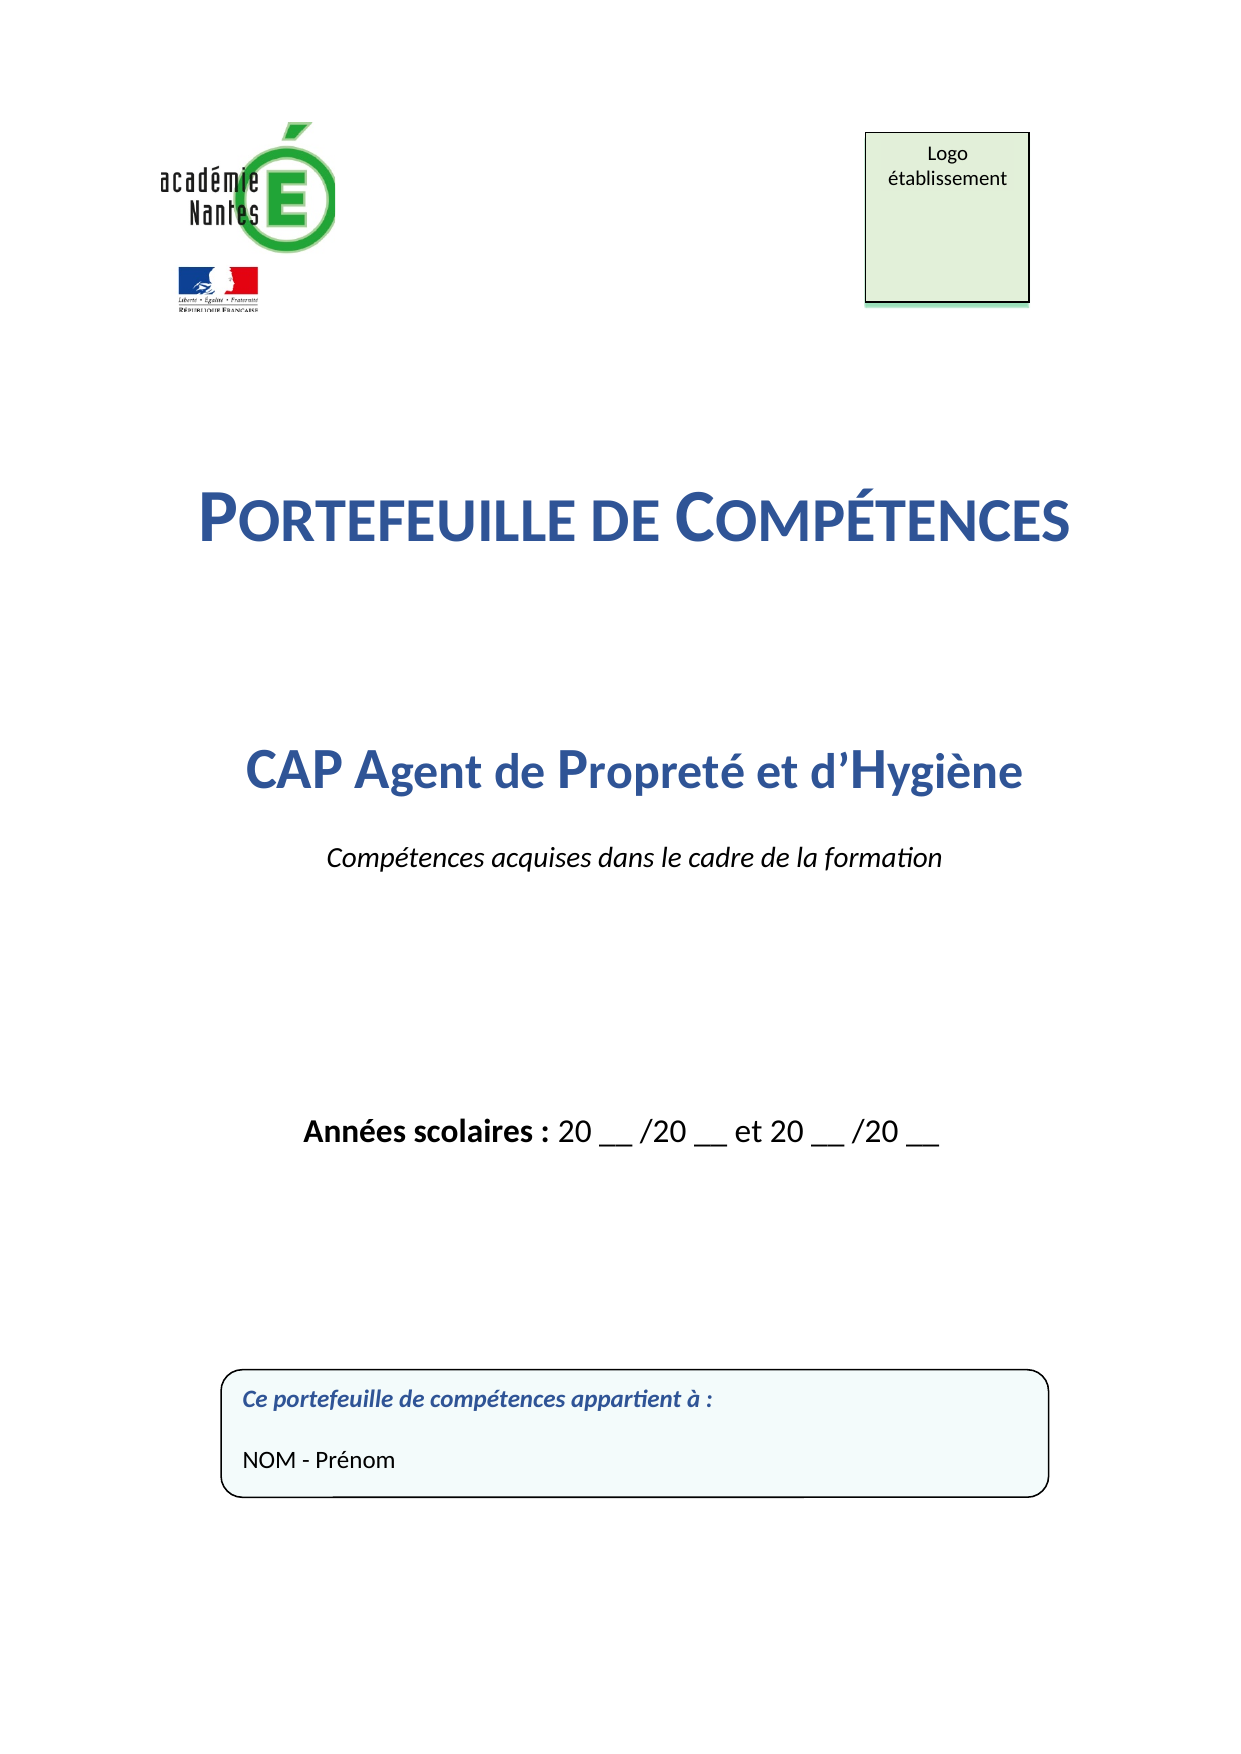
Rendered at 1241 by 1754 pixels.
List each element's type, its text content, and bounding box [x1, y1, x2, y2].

text Logo établissement [881, 140, 1014, 191]
text Compétences acquises dans le cadre de la formation [118, 839, 1152, 875]
text Ce portefeuille de compétences appartient à : [242, 1383, 1027, 1414]
text Années scolaires : 20 __ /20 __ et 20 __ /20 __ [118, 1109, 1152, 1150]
picture [169, 122, 340, 314]
text CAP Agent de Propreté et d’Hygiène [118, 732, 1152, 803]
text PORTEFEUILLE DE COMPÉTENCES [118, 468, 1152, 560]
text NOM - Prénom [242, 1444, 1027, 1475]
